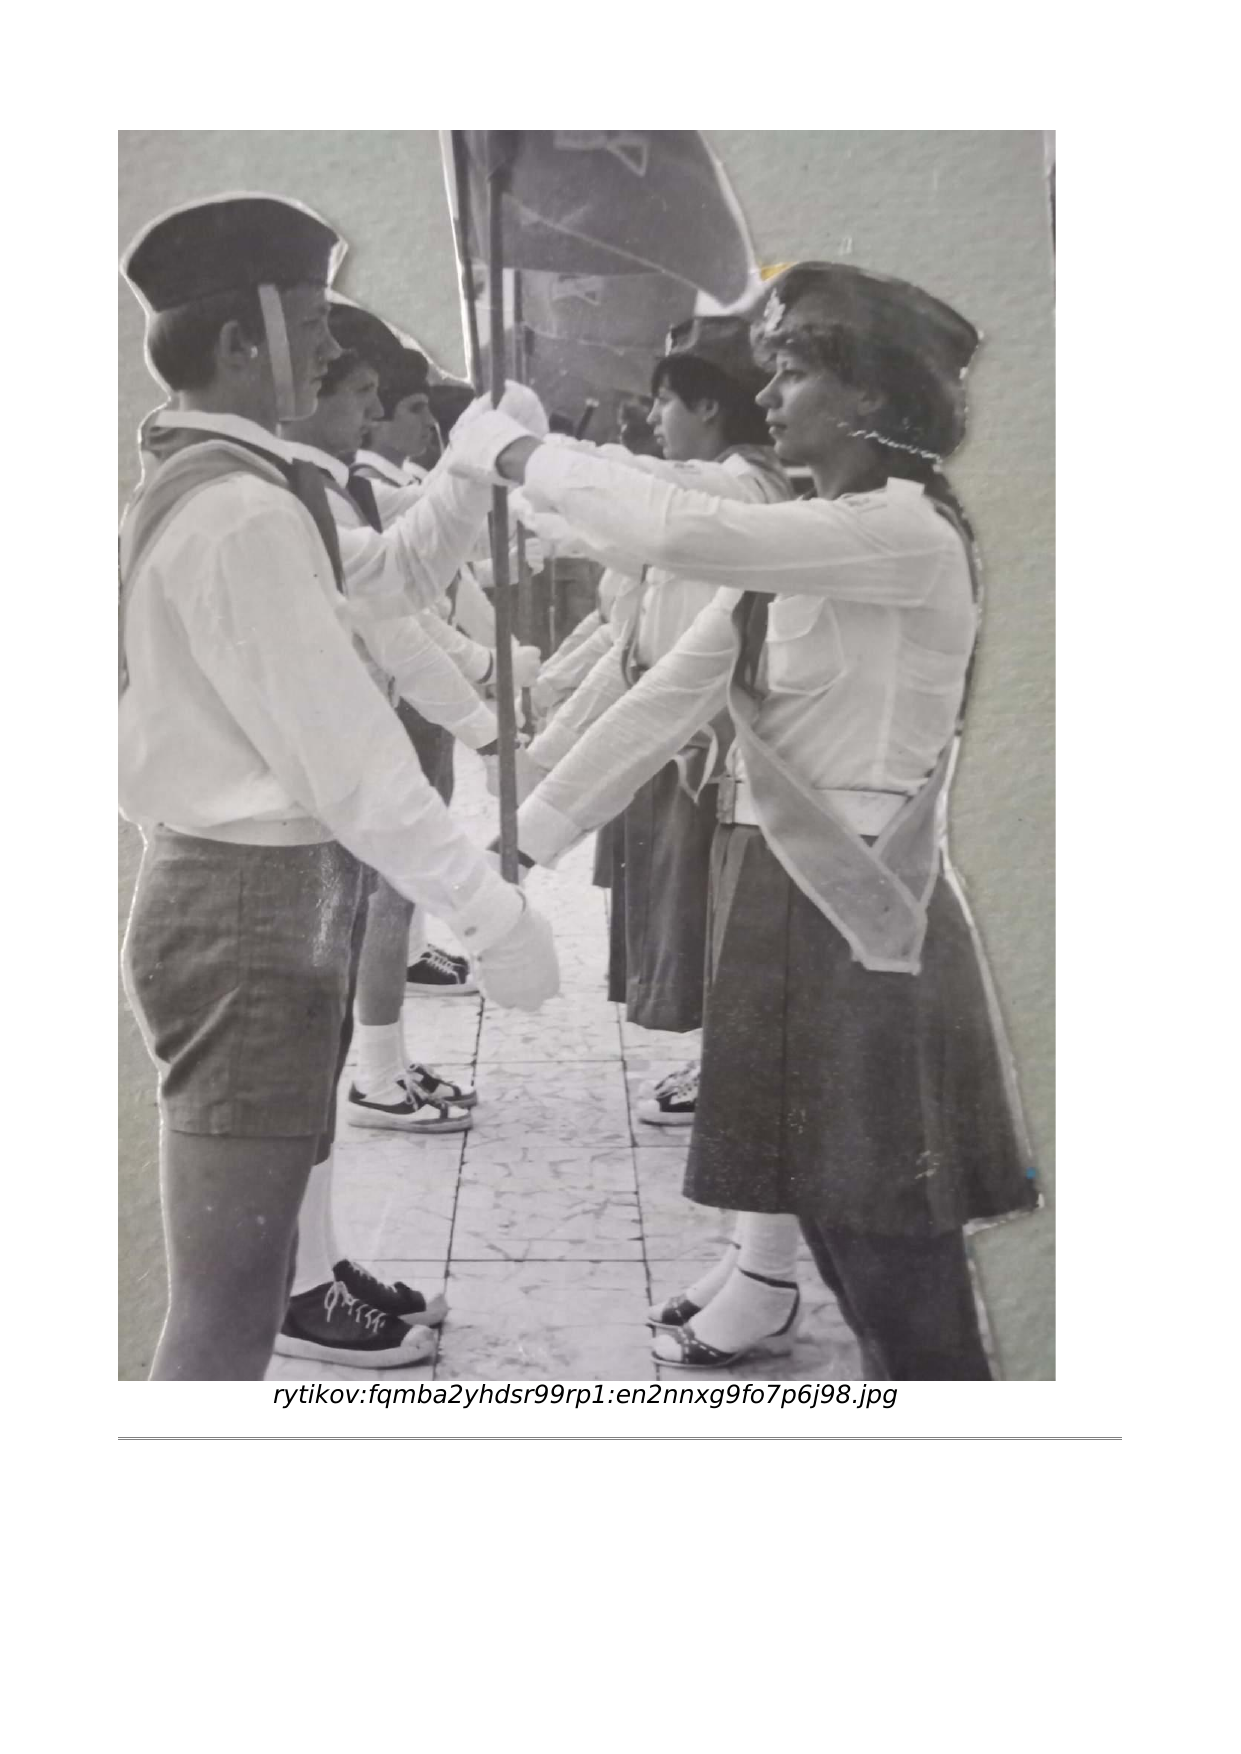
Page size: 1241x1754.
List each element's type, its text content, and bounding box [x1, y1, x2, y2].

text rytikov:fqmba2yhdsr99rp1:en2nnxg9fo7p6j98.jpg [118, 1381, 1056, 1410]
picture [118, 130, 1056, 1381]
